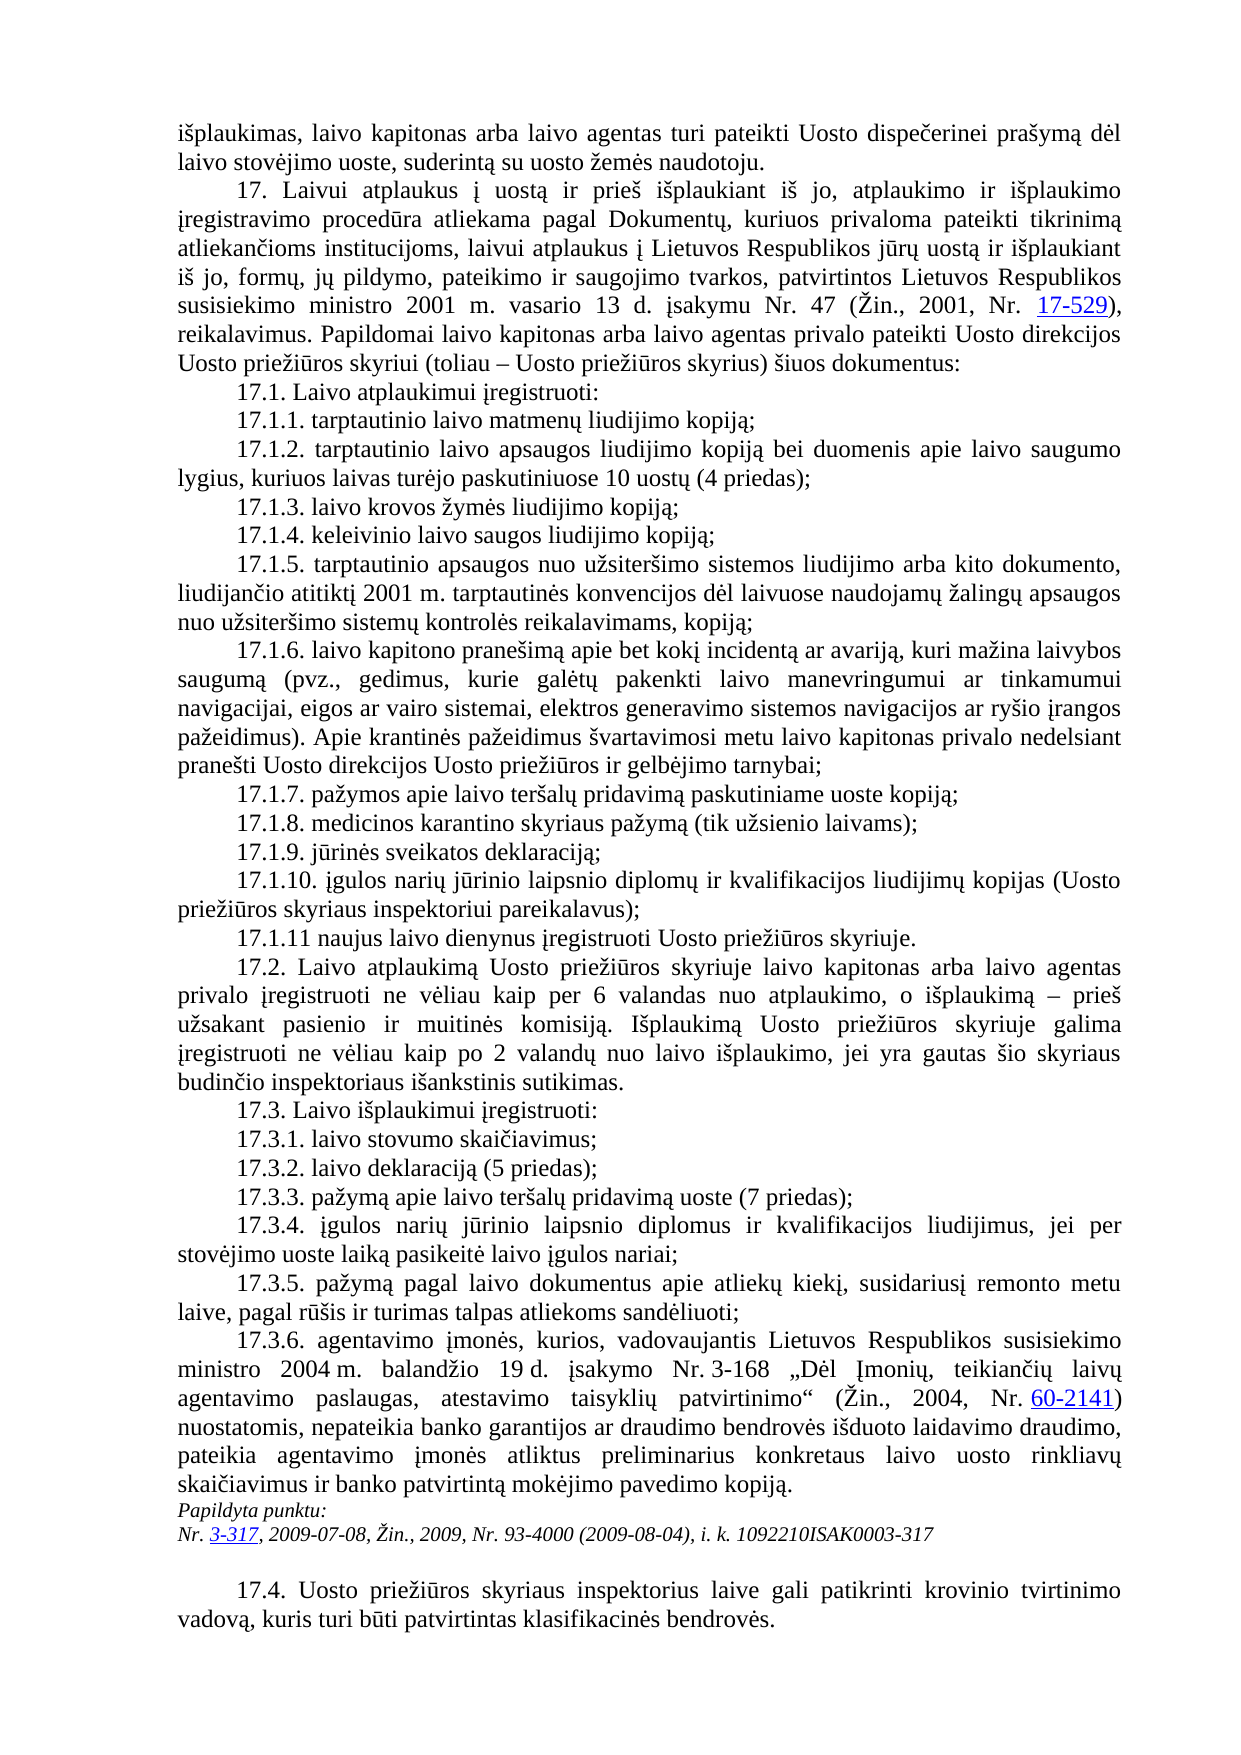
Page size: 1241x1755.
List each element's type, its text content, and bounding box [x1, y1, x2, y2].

text 17.1.10. įgulos narių jūrinio laipsnio diplomų ir kvalifikacijos liudijimų kopijas (Uosto priežiūros skyriaus inspektoriui pareikalavus); [177, 866, 1122, 923]
text 17.1.9. jūrinės sveikatos deklaraciją; [177, 837, 1122, 866]
text 17.1. Laivo atplaukimui įregistruoti: [177, 377, 1122, 406]
text 17.3.1. laivo stovumo skaičiavimus; [177, 1124, 1122, 1153]
text 17.3.6. agentavimo įmonės, kurios, vadovaujantis Lietuvos Respublikos susisiekimo ministro 2004 m. balandžio 19 d. įsakymo Nr. 3-168 „Dėl Įmonių, teikiančių laivų agentavimo paslaugas, atestavimo taisyklių patvirtinimo“ (Žin., 2004, Nr. 60-2141) nuostatomis, nepateikia banko garantijos ar draudimo bendrovės išduoto laidavimo draudimo, pateikia agentavimo įmonės atliktus preliminarius konkretaus laivo uosto rinkliavų skaičiavimus ir banko patvirtintą mokėjimo pavedimo kopiją. [177, 1326, 1122, 1498]
text 17.2. Laivo atplaukimą Uosto priežiūros skyriuje laivo kapitonas arba laivo agentas privalo įregistruoti ne vėliau kaip per 6 valandas nuo atplaukimo, o išplaukimą – prieš užsakant pasienio ir muitinės komisiją. Išplaukimą Uosto priežiūros skyriuje galima įregistruoti ne vėliau kaip po 2 valandų nuo laivo išplaukimo, jei yra gautas šio skyriaus budinčio inspektoriaus išankstinis sutikimas. [177, 952, 1122, 1096]
text 17.4. Uosto priežiūros skyriaus inspektorius laive gali patikrinti krovinio tvirtinimo vadovą, kuris turi būti patvirtintas klasifikacinės bendrovės. [177, 1575, 1122, 1632]
text 17.1.8. medicinos karantino skyriaus pažymą (tik užsienio laivams); [177, 808, 1122, 837]
text 17.3.5. pažymą pagal laivo dokumentus apie atliekų kiekį, susidariusį remonto metu laive, pagal rūšis ir turimas talpas atliekoms sandėliuoti; [177, 1268, 1122, 1326]
text 17.1.2. tarptautinio laivo apsaugos liudijimo kopiją bei duomenis apie laivo saugumo lygius, kuriuos laivas turėjo paskutiniuose 10 uostų (4 priedas); [177, 434, 1122, 492]
text 17.1.7. pažymos apie laivo teršalų pridavimą paskutiniame uoste kopiją; [177, 779, 1122, 808]
text Papildyta punktu: [177, 1498, 1122, 1522]
text išplaukimas, laivo kapitonas arba laivo agentas turi pateikti Uosto dispečerinei prašymą dėl laivo stovėjimo uoste, suderintą su uosto žemės naudotoju. [177, 118, 1122, 176]
text 17.1.1. tarptautinio laivo matmenų liudijimo kopiją; [177, 406, 1122, 434]
text Nr. 3-317, 2009-07-08, Žin., 2009, Nr. 93-4000 (2009-08-04), i. k. 1092210ISAK0003-317 [177, 1522, 1122, 1546]
text 17.3.4. įgulos narių jūrinio laipsnio diplomus ir kvalifikacijos liudijimus, jei per stovėjimo uoste laiką pasikeitė laivo įgulos nariai; [177, 1211, 1122, 1268]
text 17. Laivui atplaukus į uostą ir prieš išplaukiant iš jo, atplaukimo ir išplaukimo įregistravimo procedūra atliekama pagal Dokumentų, kuriuos privaloma pateikti tikrinimą atliekančioms institucijoms, laivui atplaukus į Lietuvos Respublikos jūrų uostą ir išplaukiant iš jo, formų, jų pildymo, pateikimo ir saugojimo tvarkos, patvirtintos Lietuvos Respublikos susisiekimo ministro 2001 m. vasario 13 d. įsakymu Nr. 47 (Žin., 2001, Nr. 17-529), reikalavimus. Papildomai laivo kapitonas arba laivo agentas privalo pateikti Uosto direkcijos Uosto priežiūros skyriui (toliau – Uosto priežiūros skyrius) šiuos dokumentus: [177, 176, 1122, 377]
text 17.3. Laivo išplaukimui įregistruoti: [177, 1096, 1122, 1124]
text 17.3.2. laivo deklaraciją (5 priedas); [177, 1153, 1122, 1182]
text 17.1.5. tarptautinio apsaugos nuo užsiteršimo sistemos liudijimo arba kito dokumento, liudijančio atitiktį 2001 m. tarptautinės konvencijos dėl laivuose naudojamų žalingų apsaugos nuo užsiteršimo sistemų kontrolės reikalavimams, kopiją; [177, 549, 1122, 636]
text 17.1.6. laivo kapitono pranešimą apie bet kokį incidentą ar avariją, kuri mažina laivybos saugumą (pvz., gedimus, kurie galėtų pakenkti laivo manevringumui ar tinkamumui navigacijai, eigos ar vairo sistemai, elektros generavimo sistemos navigacijos ar ryšio įrangos pažeidimus). Apie krantinės pažeidimus švartavimosi metu laivo kapitonas privalo nedelsiant pranešti Uosto direkcijos Uosto priežiūros ir gelbėjimo tarnybai; [177, 636, 1122, 779]
text 17.1.4. keleivinio laivo saugos liudijimo kopiją; [177, 521, 1122, 549]
text 17.1.11 naujus laivo dienynus įregistruoti Uosto priežiūros skyriuje. [177, 923, 1122, 952]
text 17.1.3. laivo krovos žymės liudijimo kopiją; [177, 492, 1122, 521]
text 17.3.3. pažymą apie laivo teršalų pridavimą uoste (7 priedas); [177, 1182, 1122, 1211]
